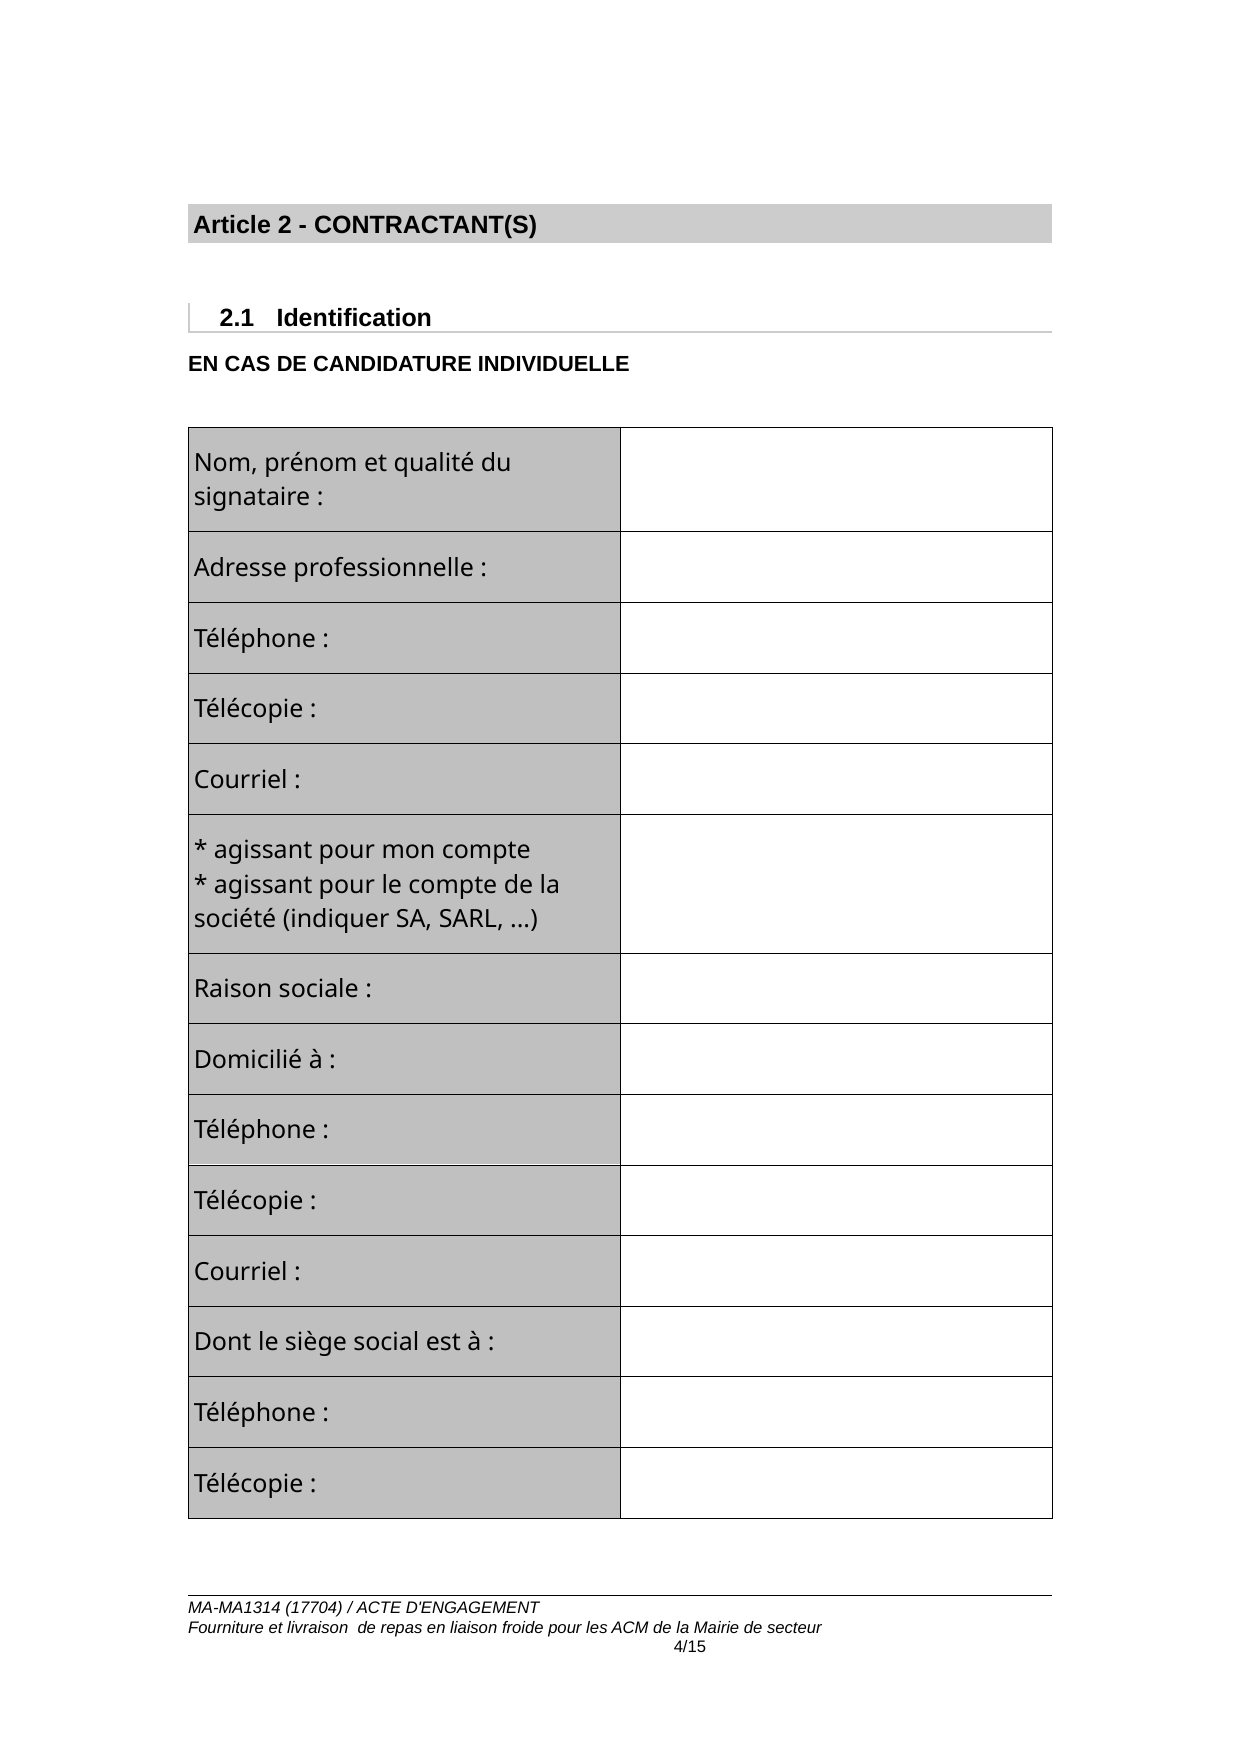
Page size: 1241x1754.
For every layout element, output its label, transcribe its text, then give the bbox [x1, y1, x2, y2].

table_cell Télécopie : [189, 674, 620, 743]
table_cell [621, 1448, 1052, 1518]
text EN CAS DE CANDIDATURE INDIVIDUELLE [188, 351, 1052, 376]
table_cell [621, 532, 1052, 602]
table_cell Courriel : [189, 1236, 620, 1306]
table_cell Adresse professionnelle : [189, 532, 620, 602]
table_header [621, 428, 1052, 531]
table_cell Télécopie : [189, 1166, 620, 1235]
table_cell [621, 674, 1052, 743]
table_header Nom, prénom et qualité du signataire : [189, 428, 620, 531]
table_cell [621, 1166, 1052, 1235]
table_cell [621, 815, 1052, 953]
table_cell Téléphone : [189, 1095, 620, 1164]
table_cell Courriel : [189, 744, 620, 814]
table_cell Dont le siège social est à : [189, 1307, 620, 1376]
table_cell Téléphone : [189, 603, 620, 673]
table_cell * agissant pour mon compte * agissant pour le compte de la société (indiquer SA, SARL, ...) [189, 815, 620, 953]
table_cell Raison sociale : [189, 954, 620, 1023]
subtitle CONTRACTANT(S) [190, 207, 1050, 241]
table_cell [621, 1095, 1052, 1164]
subtitle Identification [188, 302, 1052, 331]
table_cell [621, 1236, 1052, 1306]
table_cell [621, 954, 1052, 1023]
table_cell [621, 1377, 1052, 1447]
table_cell Téléphone : [189, 1377, 620, 1447]
table_cell Domicilié à : [189, 1024, 620, 1094]
table_cell Télécopie : [189, 1448, 620, 1518]
table_cell [621, 603, 1052, 673]
table_cell [621, 1024, 1052, 1094]
table_cell [621, 1307, 1052, 1376]
table_cell [621, 744, 1052, 814]
